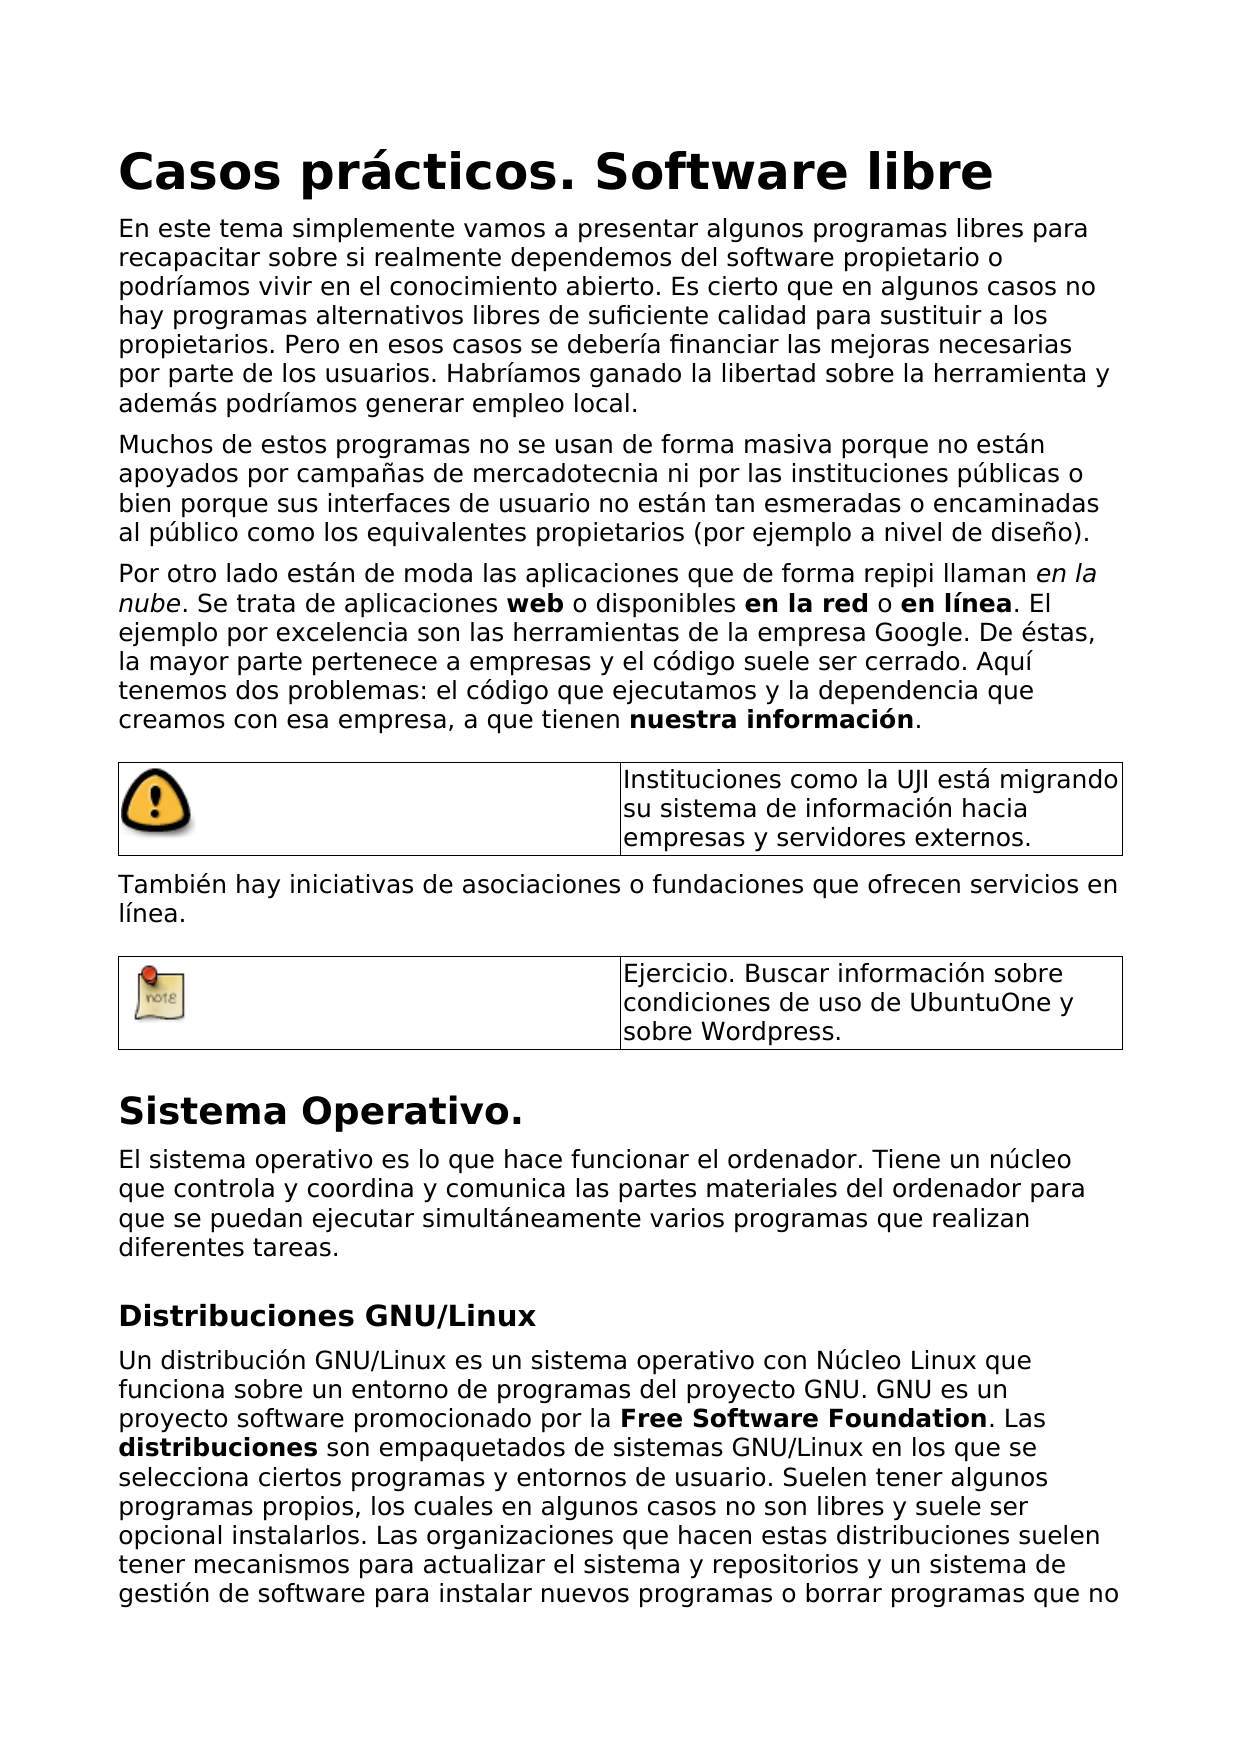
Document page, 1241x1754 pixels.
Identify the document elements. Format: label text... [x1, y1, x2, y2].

text El sistema operativo es lo que hace funcionar el ordenador. Tiene un núcleo que controla y coordina y comunica las partes materiales del ordenador para que se puedan ejecutar simultáneamente varios programas que realizan diferentes tareas. [118, 1145, 1122, 1262]
table_header Instituciones como la UJI está migrando su sistema de información hacia empresas y servidores externos. [621, 763, 1122, 855]
table_header [119, 957, 620, 1049]
subtitle Distribuciones GNU/Linux [118, 1299, 1122, 1333]
text En este tema simplemente vamos a presentar algunos programas libres para recapacitar sobre si realmente dependemos del software propietario o podríamos vivir en el conocimiento abierto. Es cierto que en algunos casos no hay programas alternativos libres de suficiente calidad para sustituir a los propietarios. Pero en esos casos se debería financiar las mejoras necesarias por parte de los usuarios. Habríamos ganado la libertad sobre la herramienta y además podríamos generar empleo local. [118, 214, 1122, 418]
picture [121, 765, 197, 840]
text También hay iniciativas de asociaciones o fundaciones que ofrecen servicios en línea. [118, 870, 1122, 929]
text Por otro lado están de moda las aplicaciones que de forma repipi llaman en la nube. Se trata de aplicaciones web o disponibles en la red o en línea. El ejemplo por excelencia son las herramientas de la empresa Google. De éstas, la mayor parte pertenece a empresas y el código suele ser cerrado. Aquí tenemos dos problemas: el código que ejecutamos y la dependencia que creamos con esa empresa, a que tienen nuestra información. [118, 560, 1122, 735]
text Un distribución GNU/Linux es un sistema operativo con Núcleo Linux que funciona sobre un entorno de programas del proyecto GNU. GNU es un proyecto software promocionado por la Free Software Foundation. Las distribuciones son empaquetados de sistemas GNU/Linux en los que se selecciona ciertos programas y entornos de usuario. Suelen tener algunos programas propios, los cuales en algunos casos no son libres y suele ser opcional instalarlos. Las organizaciones que hacen estas distribuciones suelen tener mecanismos para actualizar el sistema y repositorios y un sistema de gestión de software para instalar nuevos programas o borrar programas que no [118, 1346, 1122, 1608]
picture [121, 958, 197, 1034]
table_header Ejercicio. Buscar información sobre condiciones de uso de UbuntuOne y sobre Wordpress. [621, 957, 1122, 1049]
subtitle Sistema Operativo. [118, 1089, 1122, 1133]
text Muchos de estos programas no se usan de forma masiva porque no están apoyados por campañas de mercadotecnia ni por las instituciones públicas o bien porque sus interfaces de usuario no están tan esmeradas o encaminadas al público como los equivalentes propietarios (por ejemplo a nivel de diseño). [118, 431, 1122, 547]
table_header [119, 763, 620, 855]
subtitle Casos prácticos. Software libre [118, 143, 1122, 201]
